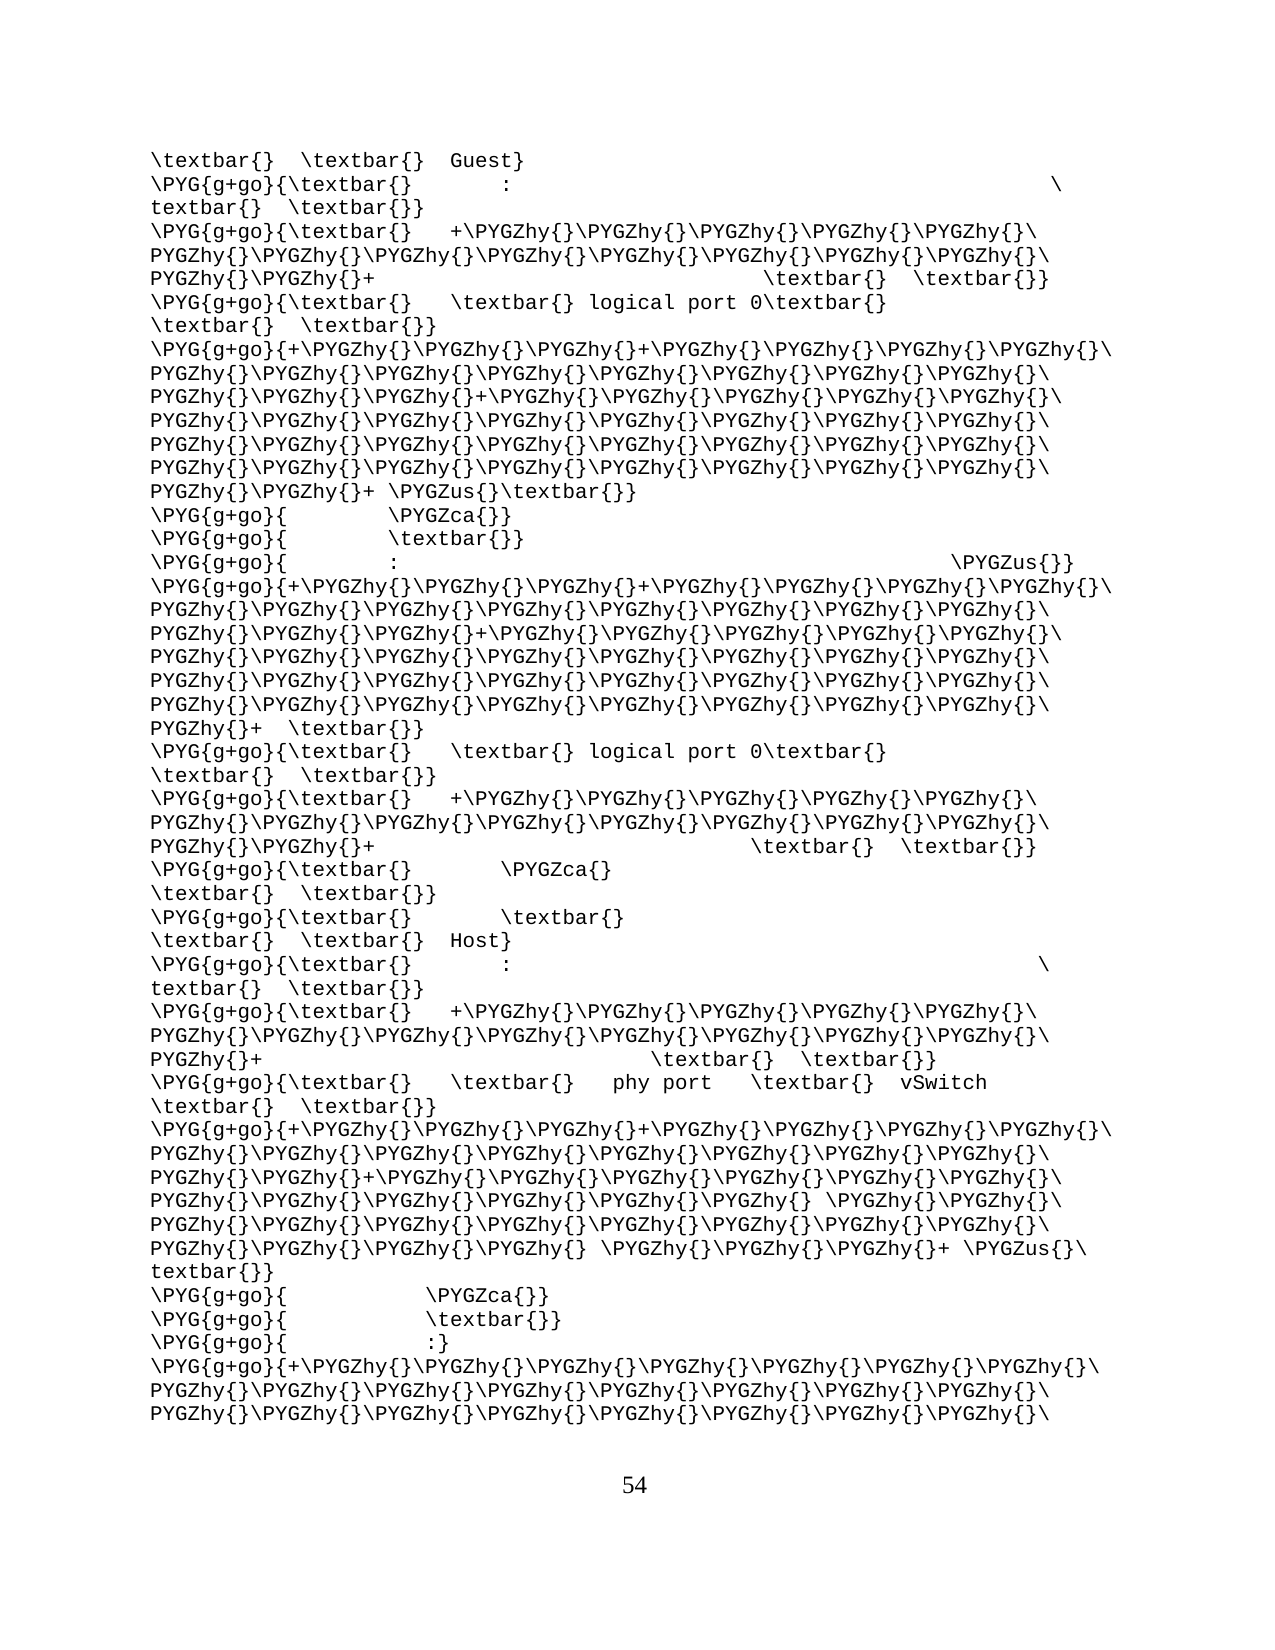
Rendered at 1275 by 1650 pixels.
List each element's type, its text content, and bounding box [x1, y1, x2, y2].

text \PYG{g+go}{+\PYGZhy{}\PYGZhy{}\PYGZhy{}\PYGZhy{}\PYGZhy{}\PYGZhy{}\PYGZhy{}\PYGZhy{}\PYGZhy{}\PYGZhy{}\PYGZhy{}\PYGZhy{}\PYGZhy{}\PYGZhy{}\PYGZhy{}\PYGZhy{}\PYGZhy{}\PYGZhy{}\PYGZhy{}\PYGZhy{}\PYGZhy{}\PYGZhy{}\PYGZhy{}\ [150, 1356, 1125, 1427]
text \PYG{g+go}{+\PYGZhy{}\PYGZhy{}\PYGZhy{}+\PYGZhy{}\PYGZhy{}\PYGZhy{}\PYGZhy{}\PYGZhy{}\PYGZhy{}\PYGZhy{}\PYGZhy{}\PYGZhy{}\PYGZhy{}\PYGZhy{}\PYGZhy{}\PYGZhy{}\PYGZhy{}\PYGZhy{}+\PYGZhy{}\PYGZhy{}\PYGZhy{}\PYGZhy{}\PYGZhy{}\PYGZhy{}\PYGZhy{}\PYGZhy{}\PYGZhy{}\PYGZhy{}\PYGZhy{}\PYGZhy{}\PYGZhy{}\PYGZhy{}\PYGZhy{}\PYGZhy{}\PYGZhy{}\PYGZhy{}\PYGZhy{}\PYGZhy{}\PYGZhy{}\PYGZhy{}\PYGZhy{}\PYGZhy{}\PYGZhy{}\PYGZhy{}\PYGZhy{}\PYGZhy{}\PYGZhy{}\PYGZhy{}\PYGZhy{}+ \PYGZus{}\textbar{}} [150, 339, 1125, 505]
text \PYG{g+go}{ \textbar{}} [150, 528, 1125, 552]
text \PYG{g+go}{\textbar{} \textbar{} logical port 0\textbar{} \textbar{} \textbar{}} [150, 741, 1125, 788]
text \PYG{g+go}{ : \PYGZus{}} [150, 552, 1125, 576]
text \PYG{g+go}{+\PYGZhy{}\PYGZhy{}\PYGZhy{}+\PYGZhy{}\PYGZhy{}\PYGZhy{}\PYGZhy{}\PYGZhy{}\PYGZhy{}\PYGZhy{}\PYGZhy{}\PYGZhy{}\PYGZhy{}\PYGZhy{}\PYGZhy{}\PYGZhy{}\PYGZhy{}\PYGZhy{}+\PYGZhy{}\PYGZhy{}\PYGZhy{}\PYGZhy{}\PYGZhy{}\PYGZhy{}\PYGZhy{}\PYGZhy{}\PYGZhy{}\PYGZhy{}\PYGZhy{}\PYGZhy{}\PYGZhy{}\PYGZhy{}\PYGZhy{}\PYGZhy{}\PYGZhy{}\PYGZhy{}\PYGZhy{}\PYGZhy{}\PYGZhy{}\PYGZhy{}\PYGZhy{}\PYGZhy{}\PYGZhy{}\PYGZhy{}\PYGZhy{}\PYGZhy{}\PYGZhy{}\PYGZhy{}+ \textbar{}} [150, 576, 1125, 741]
text \PYG{g+go}{\textbar{} \textbar{} \textbar{} \textbar{} Host} [150, 907, 1125, 954]
text \PYG{g+go}{\textbar{} \textbar{} phy port \textbar{} vSwitch \textbar{} \textbar{}} [150, 1072, 1125, 1119]
text \PYG{g+go}{\textbar{} +\PYGZhy{}\PYGZhy{}\PYGZhy{}\PYGZhy{}\PYGZhy{}\PYGZhy{}\PYGZhy{}\PYGZhy{}\PYGZhy{}\PYGZhy{}\PYGZhy{}\PYGZhy{}\PYGZhy{}\PYGZhy{}\PYGZhy{}+ \textbar{} \textbar{}} [150, 788, 1125, 859]
text \PYG{g+go}{\textbar{} +\PYGZhy{}\PYGZhy{}\PYGZhy{}\PYGZhy{}\PYGZhy{}\PYGZhy{}\PYGZhy{}\PYGZhy{}\PYGZhy{}\PYGZhy{}\PYGZhy{}\PYGZhy{}\PYGZhy{}\PYGZhy{}\PYGZhy{}+ \textbar{} \textbar{}} [150, 221, 1125, 292]
text \PYG{g+go}{+\PYGZhy{}\PYGZhy{}\PYGZhy{}+\PYGZhy{}\PYGZhy{}\PYGZhy{}\PYGZhy{}\PYGZhy{}\PYGZhy{}\PYGZhy{}\PYGZhy{}\PYGZhy{}\PYGZhy{}\PYGZhy{}\PYGZhy{}\PYGZhy{}\PYGZhy{}+\PYGZhy{}\PYGZhy{}\PYGZhy{}\PYGZhy{}\PYGZhy{}\PYGZhy{}\PYGZhy{}\PYGZhy{}\PYGZhy{}\PYGZhy{}\PYGZhy{}\PYGZhy{} \PYGZhy{}\PYGZhy{}\PYGZhy{}\PYGZhy{}\PYGZhy{}\PYGZhy{}\PYGZhy{}\PYGZhy{}\PYGZhy{}\PYGZhy{}\PYGZhy{}\PYGZhy{}\PYGZhy{}\PYGZhy{} \PYGZhy{}\PYGZhy{}\PYGZhy{}+ \PYGZus{}\textbar{}} [150, 1119, 1125, 1285]
text \PYG{g+go}{ \textbar{}} [150, 1309, 1125, 1332]
text \PYG{g+go}{\textbar{} : \textbar{} \textbar{}} [150, 954, 1125, 1001]
text \PYG{g+go}{ :} [150, 1332, 1125, 1356]
text \PYG{g+go}{\textbar{} : \textbar{} \textbar{}} [150, 174, 1125, 221]
text \PYG{g+go}{\textbar{} \textbar{} logical port 0\textbar{} \textbar{} \textbar{}} [150, 292, 1125, 339]
text \PYG{g+go}{\textbar{} \PYGZca{} \textbar{} \textbar{}} [150, 859, 1125, 907]
text \PYG{g+go}{\textbar{} +\PYGZhy{}\PYGZhy{}\PYGZhy{}\PYGZhy{}\PYGZhy{}\PYGZhy{}\PYGZhy{}\PYGZhy{}\PYGZhy{}\PYGZhy{}\PYGZhy{}\PYGZhy{}\PYGZhy{}\PYGZhy{}+ \textbar{} \textbar{}} [150, 1001, 1125, 1072]
text \textbar{} \textbar{} Guest} [150, 150, 1125, 174]
text \PYG{g+go}{ \PYGZca{}} [150, 1285, 1125, 1309]
text \PYG{g+go}{ \PYGZca{}} [150, 505, 1125, 528]
